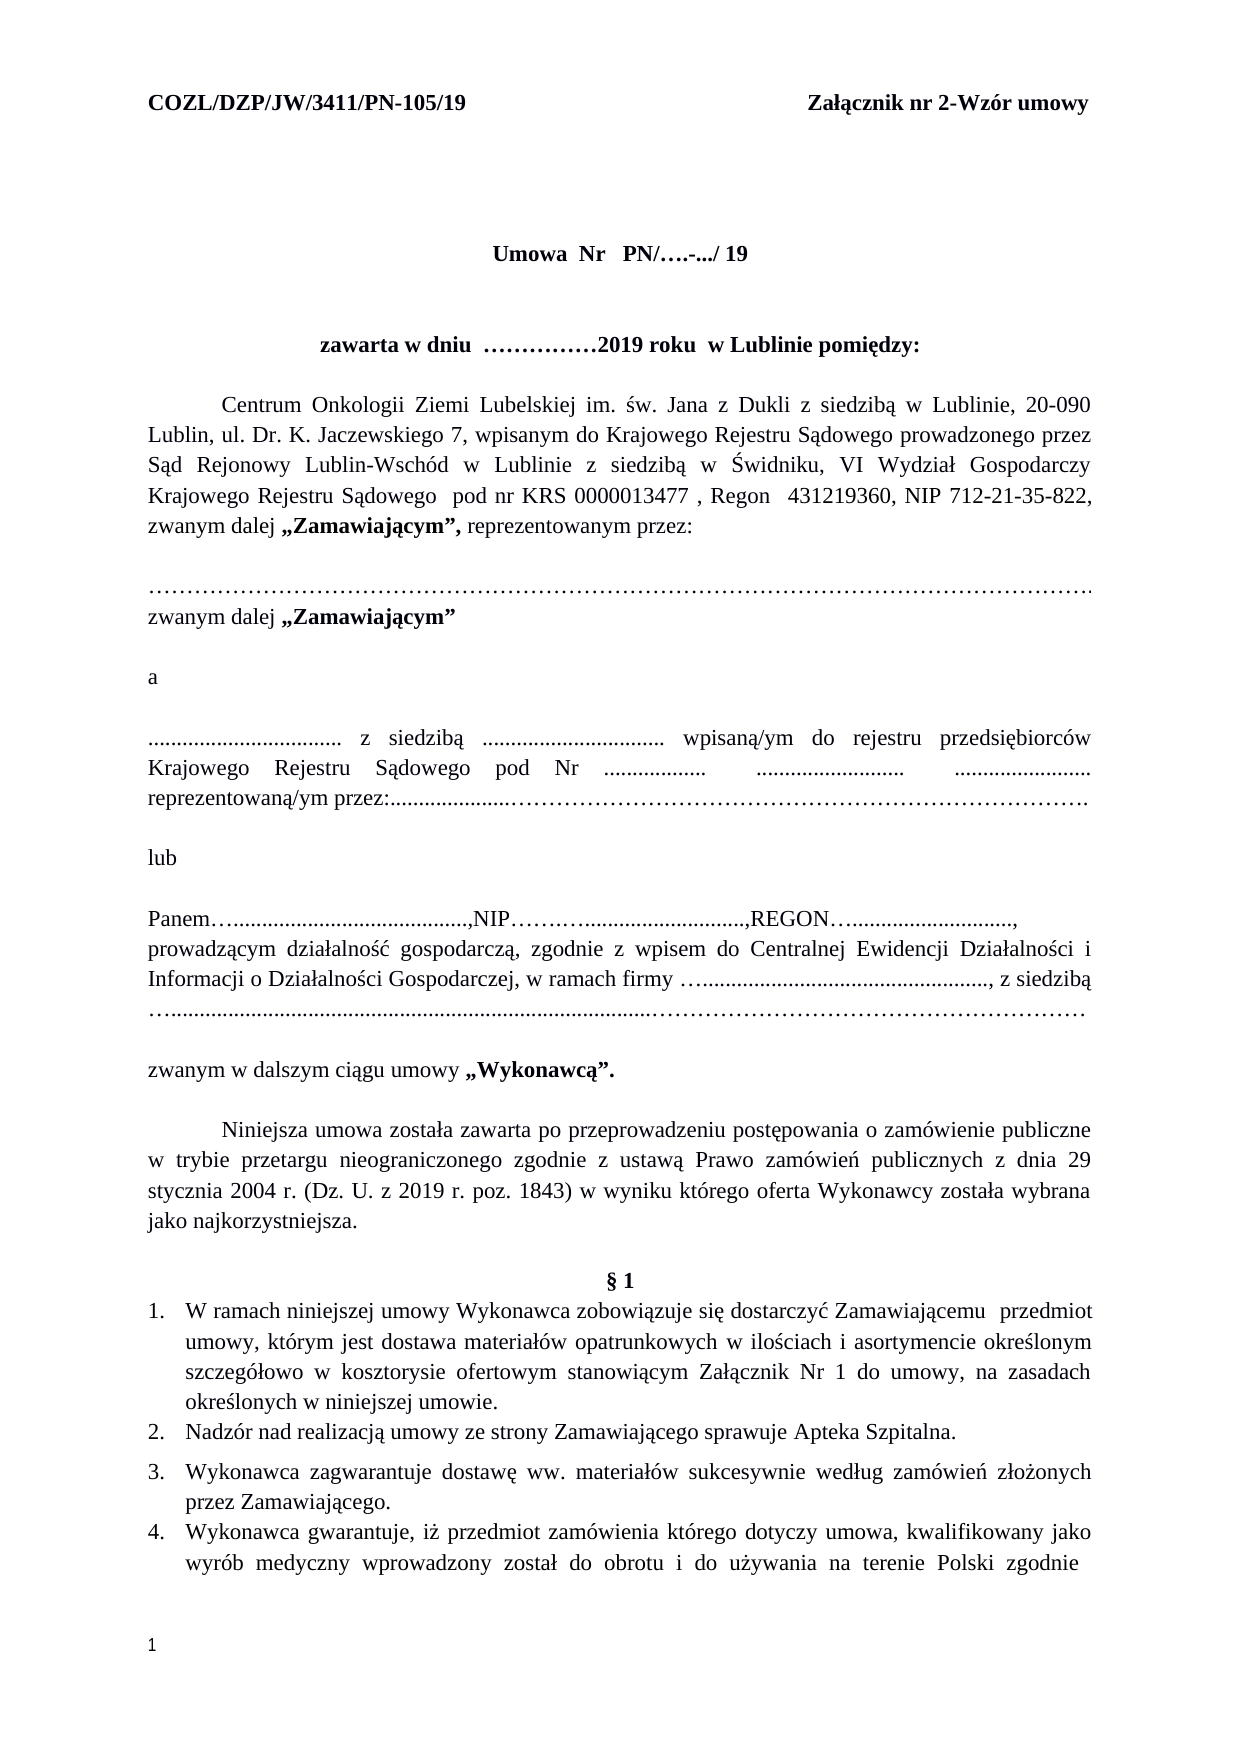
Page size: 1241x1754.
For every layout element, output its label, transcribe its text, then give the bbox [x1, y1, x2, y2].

text Umowa Nr PN/….-.../ 19 [148, 240, 1093, 266]
list Wykonawca gwarantuje, iż przedmiot zamówienia którego dotyczy umowa, kwalifikowany jako wyrób medyczny wprowadzony został do obrotu i do używania na terenie Polski zgodnie [148, 1518, 1093, 1575]
text Centrum Onkologii Ziemi Lubelskiej im. św. Jana z Dukli z siedzibą w Lublinie, 20-090 Lublin, ul. Dr. K. Jaczewskiego 7, wpisanym do Krajowego Rejestru Sądowego prowadzonego przez Sąd Rejonowy Lublin-Wschód w Lublinie z siedzibą w Świdniku, VI Wydział Gospodarczy Krajowego Rejestru Sądowego pod nr KRS 0000013477 , Regon 431219360, NIP 712-21-35-822, zwanym dalej „Zamawiającym”, reprezentowanym przez: [148, 391, 1093, 538]
text lub [148, 844, 1093, 871]
text zwanym w dalszym ciągu umowy „Wykonawcą”. [148, 1056, 1093, 1082]
text ……………………………………………………………………………………………………………. [148, 572, 1093, 599]
text Panem….........................................,NIP…….…............................,REGON…............................, prowadzącym działalność gospodarczą, zgodnie z wpisem do Centralnej Ewidencji Działalności i Informacji o Działalności Gospodarczej, w ramach firmy ….................................................., z siedzibą …....................................................................................………………………………………………… [148, 905, 1093, 1022]
text § 1 [148, 1267, 1093, 1294]
list Wykonawca zagwarantuje dostawę ww. materiałów sukcesywnie według zamówień złożonych przez Zamawiającego. [148, 1458, 1093, 1514]
text zawarta w dniu ……………2019 roku w Lublinie pomiędzy: [148, 331, 1093, 357]
text Niniejsza umowa została zawarta po przeprowadzeniu postępowania o zamówienie publiczne w trybie przetargu nieograniczonego zgodnie z ustawą Prawo zamówień publicznych z dnia 29 stycznia 2004 r. (Dz. U. z 2019 r. poz. 1843) w wyniku którego oferta Wykonawcy została wybrana jako najkorzystniejsza. [148, 1116, 1093, 1233]
text a [148, 663, 1093, 689]
list Nadzór nad realizacją umowy ze strony Zamawiającego sprawuje Apteka Szpitalna. [148, 1418, 1093, 1445]
text .................................. z siedzibą ................................ wpisaną/ym do rejestru przedsiębiorców Krajowego Rejestru Sądowego pod Nr .................. .......................... ........................ reprezentowaną/ym przez:.....................…………………………………………………………………. [148, 724, 1093, 810]
text zwanym dalej „Zamawiającym” [148, 603, 1093, 629]
text COZL/DZP/JW/3411/PN-105/19 Załącznik nr 2-Wzór umowy [148, 89, 1093, 115]
list W ramach niniejszej umowy Wykonawca zobowiązuje się dostarczyć Zamawiającemu przedmiot umowy, którym jest dostawa materiałów opatrunkowych w ilościach i asortymencie określonym szczegółowo w kosztorysie ofertowym stanowiącym Załącznik Nr 1 do umowy, na zasadach określonych w niniejszej umowie. [148, 1298, 1093, 1414]
